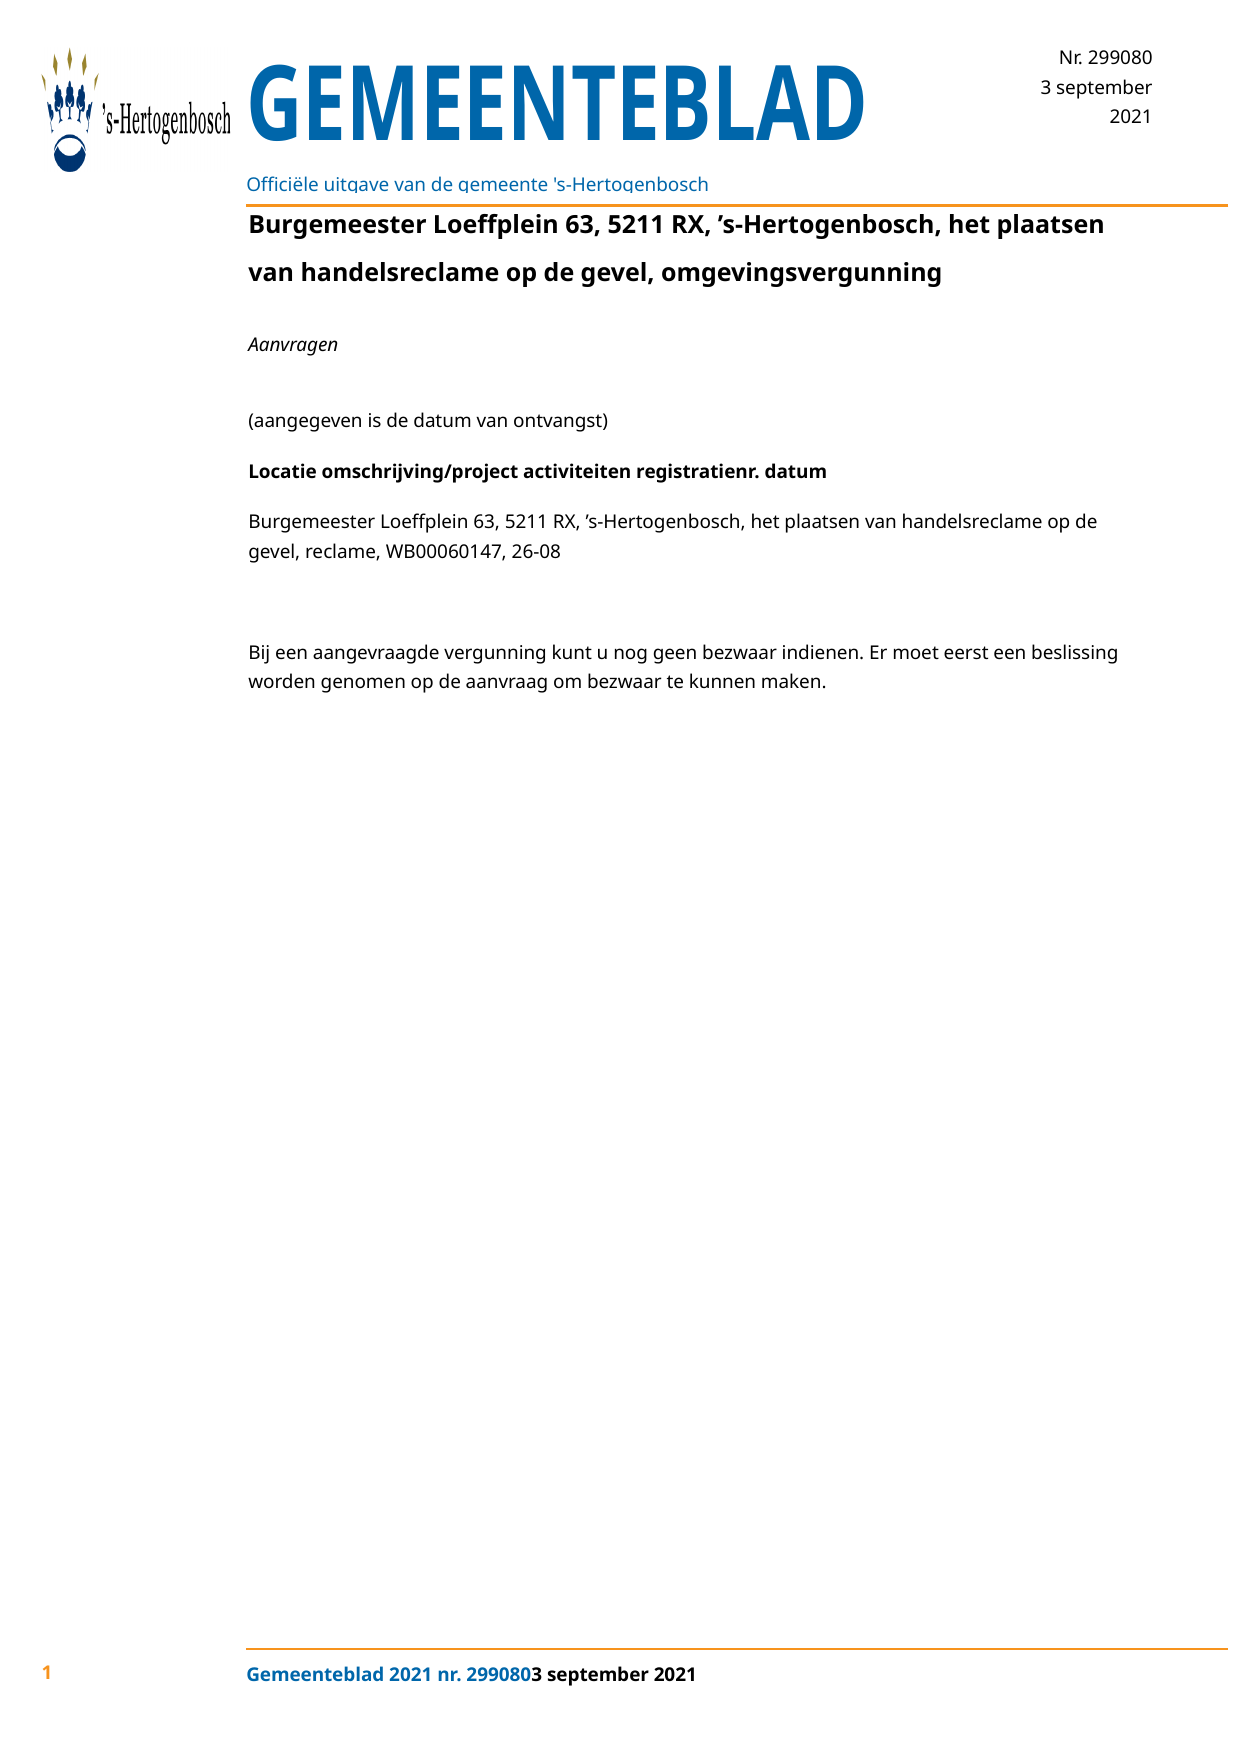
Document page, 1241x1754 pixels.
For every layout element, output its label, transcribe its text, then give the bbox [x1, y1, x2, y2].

text Locatie omschrijving/project activiteiten registratienr. datum [248, 458, 1152, 484]
text Burgemeester Loeffplein 63, 5211 RX, ’s-Hertogenbosch, het plaatsen van handelsreclame op de gevel, reclame, WB00060147, 26-08 [248, 508, 1152, 564]
text Burgemeester Loeffplein 63, 5211 RX, ’s-Hertogenbosch, het plaatsen van handelsreclame op de gevel, omgevingsvergunning [248, 207, 1152, 288]
text Bij een aangevraagde vergunning kunt u nog geen bezwaar indienen. Er moet eerst een beslissing worden genomen op de aanvraag om bezwaar te kunnen maken. [248, 639, 1152, 694]
text (aangegeven is de datum van ontvangst) [248, 408, 1152, 433]
text Aanvragen [248, 331, 1152, 357]
picture [41, 47, 231, 172]
